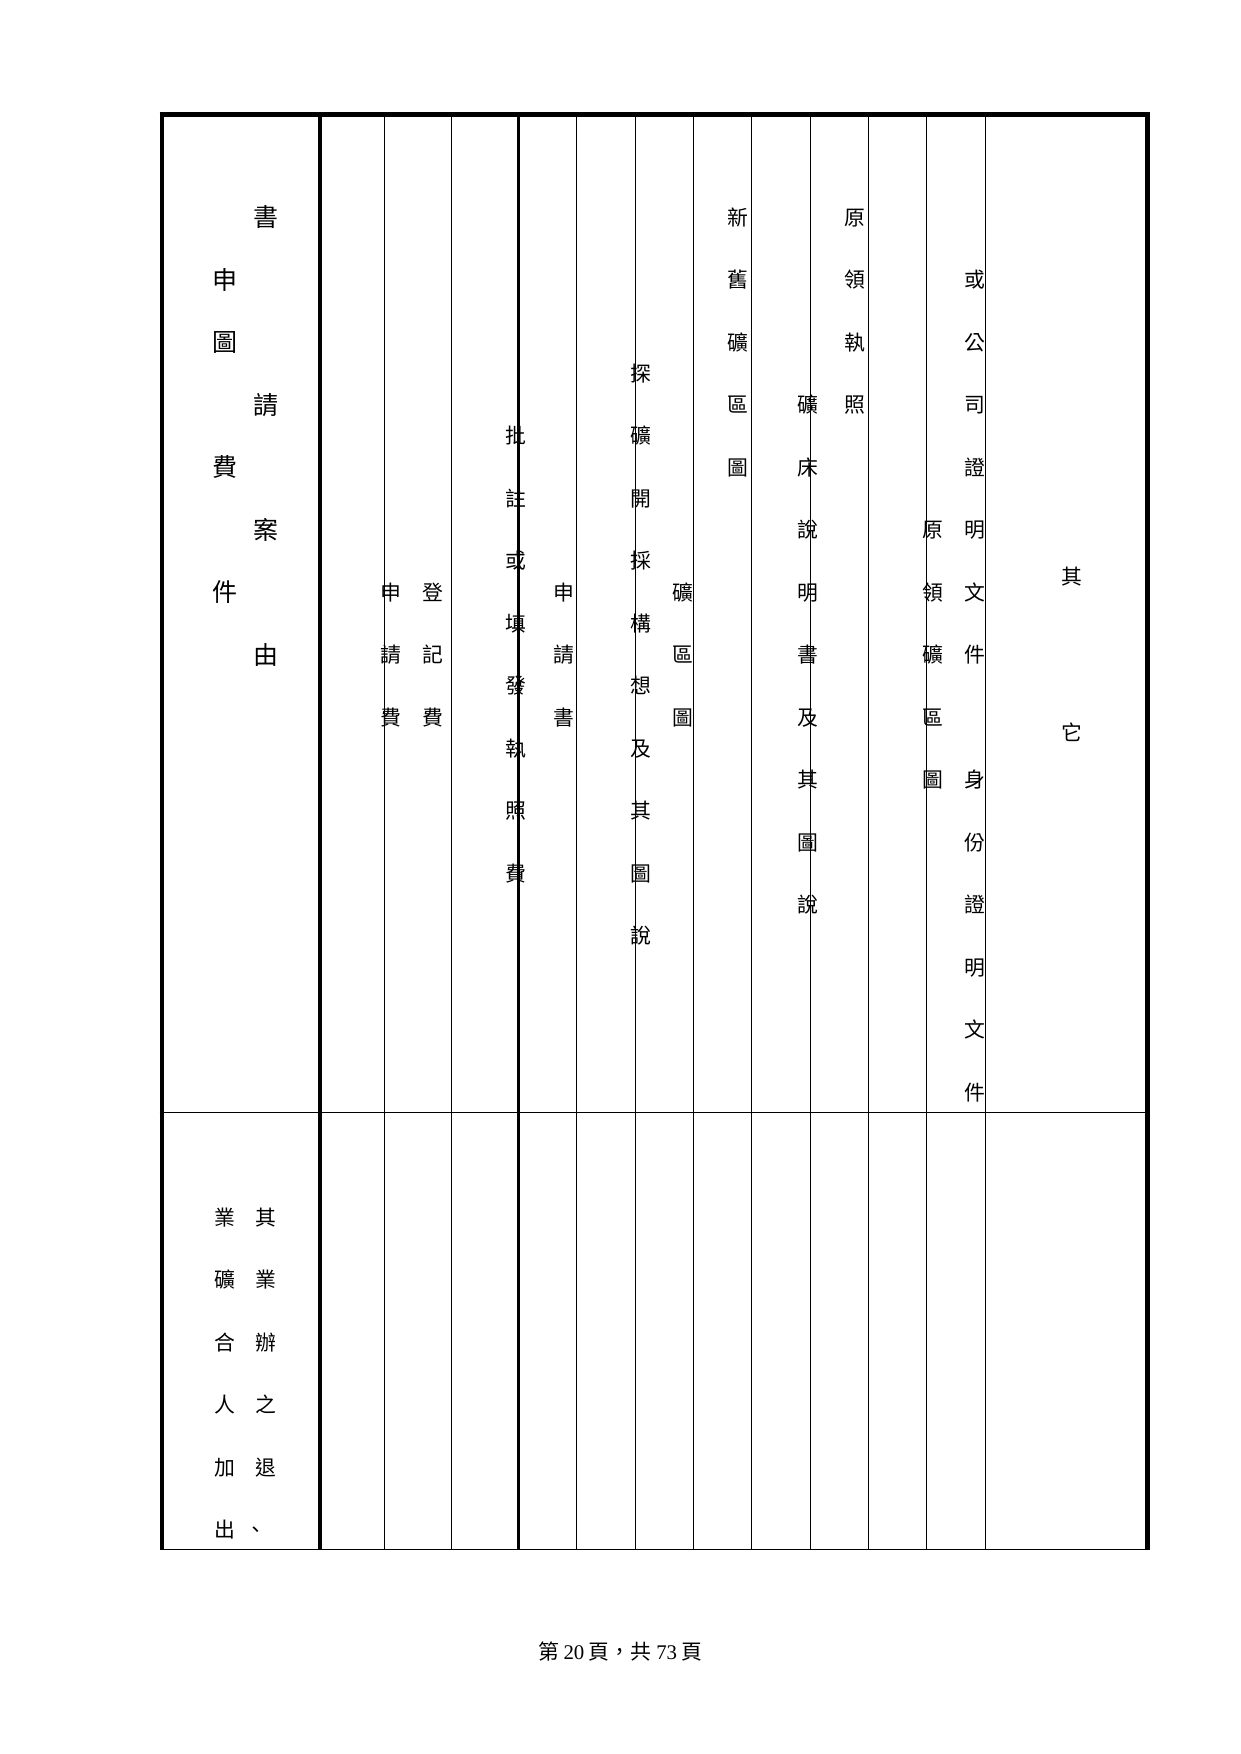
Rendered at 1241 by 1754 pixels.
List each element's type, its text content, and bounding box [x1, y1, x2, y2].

table_header 申請費 [322, 117, 384, 1112]
table_header 新舊礦區圖 [694, 117, 751, 1112]
table_cell [322, 1113, 384, 1549]
table_cell 業其礦業合辦人之加退出、 [164, 1113, 318, 1549]
table_cell [927, 1113, 985, 1549]
table_header 書 申 圖 請 費 案 件 由 [164, 117, 318, 1112]
table_cell [811, 1113, 868, 1549]
table_header 登記費 [385, 117, 451, 1112]
table_cell [577, 1113, 635, 1549]
table_cell [520, 1113, 576, 1549]
table_header 申請書 [520, 117, 576, 1112]
table_header 或公司證明文件 身份證明文件 [927, 117, 985, 1112]
table_header 原領執照 [811, 117, 868, 1112]
table_cell [452, 1113, 517, 1549]
table_header 礦區圖 [636, 117, 693, 1112]
table_cell [385, 1113, 451, 1549]
table_header 其 它 [986, 117, 1145, 1112]
table_header 批註或填發執照費 [452, 117, 517, 1112]
table_cell [636, 1113, 693, 1549]
table_header 原領礦區圖 [869, 117, 926, 1112]
table_header 礦床說明書及其圖說 [752, 117, 810, 1112]
table_cell [694, 1113, 751, 1549]
table_header 探礦開採構想及其圖說 [577, 117, 635, 1112]
table_cell [752, 1113, 810, 1549]
table_cell [986, 1113, 1145, 1549]
table_cell [869, 1113, 926, 1549]
